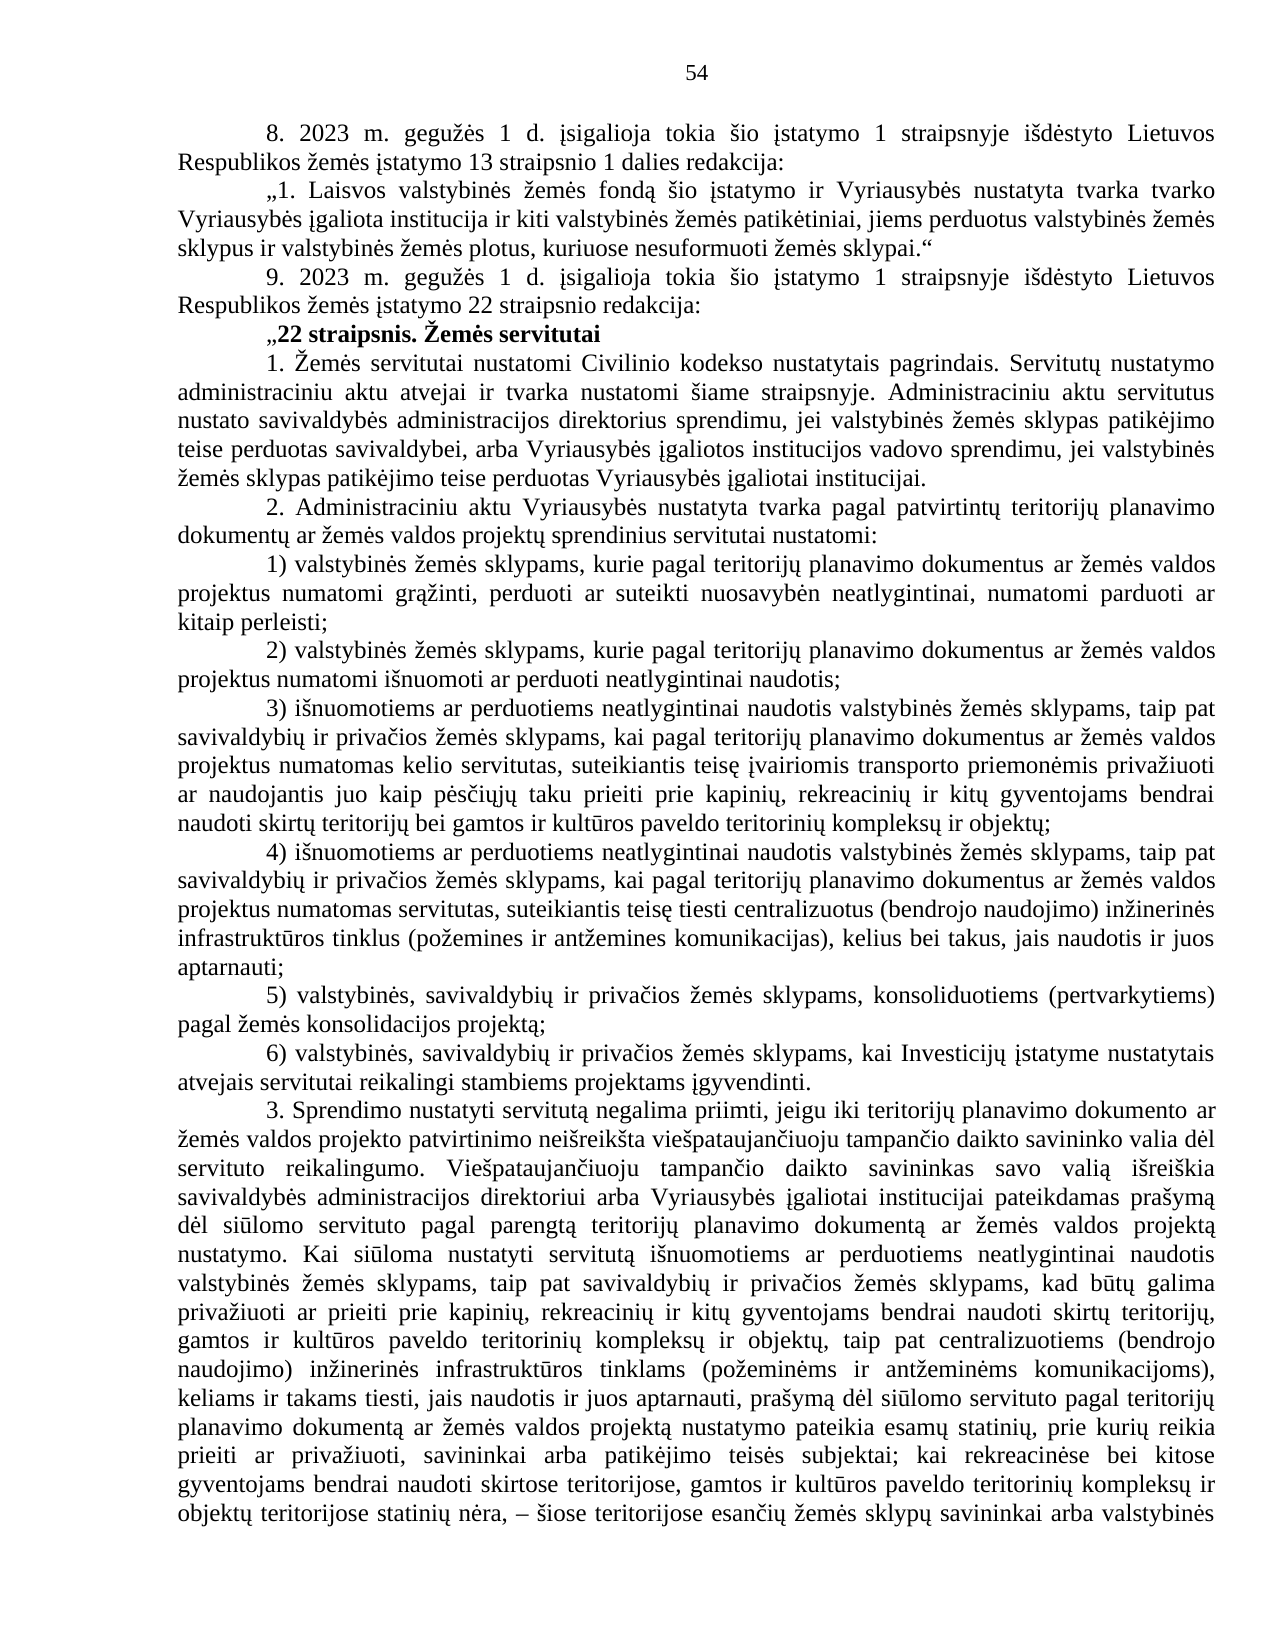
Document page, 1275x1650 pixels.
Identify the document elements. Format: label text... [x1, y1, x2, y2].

text 4) išnuomotiems ar perduotiems neatlygintinai naudotis valstybinės žemės sklypams, taip pat savivaldybių ir privačios žemės sklypams, kai pagal teritorijų planavimo dokumentus ar žemės valdos projektus numatomas servitutas, suteikiantis teisę tiesti centralizuotus (bendrojo naudojimo) inžinerinės infrastruktūros tinklus (požemines ir antžemines komunikacijas), kelius bei takus, jais naudotis ir juos aptarnauti; [177, 837, 1216, 981]
text 1) valstybinės žemės sklypams, kurie pagal teritorijų planavimo dokumentus ar žemės valdos projektus numatomi grąžinti, perduoti ar suteikti nuosavybėn neatlygintinai, numatomi parduoti ar kitaip perleisti; [177, 549, 1216, 636]
text 3) išnuomotiems ar perduotiems neatlygintinai naudotis valstybinės žemės sklypams, taip pat savivaldybių ir privačios žemės sklypams, kai pagal teritorijų planavimo dokumentus ar žemės valdos projektus numatomas kelio servitutas, suteikiantis teisę įvairiomis transporto priemonėmis privažiuoti ar naudojantis juo kaip pėsčiųjų taku prieiti prie kapinių, rekreacinių ir kitų gyventojams bendrai naudoti skirtų teritorijų bei gamtos ir kultūros paveldo teritorinių kompleksų ir objektų; [177, 693, 1216, 837]
text 5) valstybinės, savivaldybių ir privačios žemės sklypams, konsoliduotiems (pertvarkytiems) pagal žemės konsolidacijos projektą; [177, 981, 1216, 1038]
text 8. 2023 m. gegužės 1 d. įsigalioja tokia šio įstatymo 1 straipsnyje išdėstyto Lietuvos Respublikos žemės įstatymo 13 straipsnio 1 dalies redakcija: [177, 118, 1216, 176]
text 2) valstybinės žemės sklypams, kurie pagal teritorijų planavimo dokumentus ar žemės valdos projektus numatomi išnuomoti ar perduoti neatlygintinai naudotis; [177, 636, 1216, 693]
text 3. Sprendimo nustatyti servitutą negalima priimti, jeigu iki teritorijų planavimo dokumento ar žemės valdos projekto patvirtinimo neišreikšta viešpataujančiuoju tampančio daikto savininko valia dėl servituto reikalingumo. Viešpataujančiuoju tampančio daikto savininkas savo valią išreiškia savivaldybės administracijos direktoriui arba Vyriausybės įgaliotai institucijai pateikdamas prašymą dėl siūlomo servituto pagal parengtą teritorijų planavimo dokumentą ar žemės valdos projektą nustatymo. Kai siūloma nustatyti servitutą išnuomotiems ar perduotiems neatlygintinai naudotis valstybinės žemės sklypams, taip pat savivaldybių ir privačios žemės sklypams, kad būtų galima privažiuoti ar prieiti prie kapinių, rekreacinių ir kitų gyventojams bendrai naudoti skirtų teritorijų, gamtos ir kultūros paveldo teritorinių kompleksų ir objektų, taip pat centralizuotiems (bendrojo naudojimo) inžinerinės infrastruktūros tinklams (požeminėms ir antžeminėms komunikacijoms), keliams ir takams tiesti, jais naudotis ir juos aptarnauti, prašymą dėl siūlomo servituto pagal teritorijų planavimo dokumentą ar žemės valdos projektą nustatymo pateikia esamų statinių, prie kurių reikia prieiti ar privažiuoti, savininkai arba patikėjimo teisės subjektai; kai rekreacinėse bei kitose gyventojams bendrai naudoti skirtose teritorijose, gamtos ir kultūros paveldo teritorinių kompleksų ir objektų teritorijose statinių nėra, – šiose teritorijose esančių žemės sklypų savininkai arba valstybinės [177, 1096, 1216, 1527]
text 1. Žemės servitutai nustatomi Civilinio kodekso nustatytais pagrindais. Servitutų nustatymo administraciniu aktu atvejai ir tvarka nustatomi šiame straipsnyje. Administraciniu aktu servitutus nustato savivaldybės administracijos direktorius sprendimu, jei valstybinės žemės sklypas patikėjimo teise perduotas savivaldybei, arba Vyriausybės įgaliotos institucijos vadovo sprendimu, jei valstybinės žemės sklypas patikėjimo teise perduotas Vyriausybės įgaliotai institucijai. [177, 348, 1216, 492]
text 9. 2023 m. gegužės 1 d. įsigalioja tokia šio įstatymo 1 straipsnyje išdėstyto Lietuvos Respublikos žemės įstatymo 22 straipsnio redakcija: [177, 262, 1216, 319]
text 2. Administraciniu aktu Vyriausybės nustatyta tvarka pagal patvirtintų teritorijų planavimo dokumentų ar žemės valdos projektų sprendinius servitutai nustatomi: [177, 492, 1216, 549]
text 6) valstybinės, savivaldybių ir privačios žemės sklypams, kai Investicijų įstatyme nustatytais atvejais servitutai reikalingi stambiems projektams įgyvendinti. [177, 1038, 1216, 1096]
text „1. Laisvos valstybinės žemės fondą šio įstatymo ir Vyriausybės nustatyta tvarka tvarko Vyriausybės įgaliota institucija ir kiti valstybinės žemės patikėtiniai, jiems perduotus valstybinės žemės sklypus ir valstybinės žemės plotus, kuriuose nesuformuoti žemės sklypai.“ [177, 176, 1216, 262]
text „22 straipsnis. Žemės servitutai [177, 319, 1216, 348]
